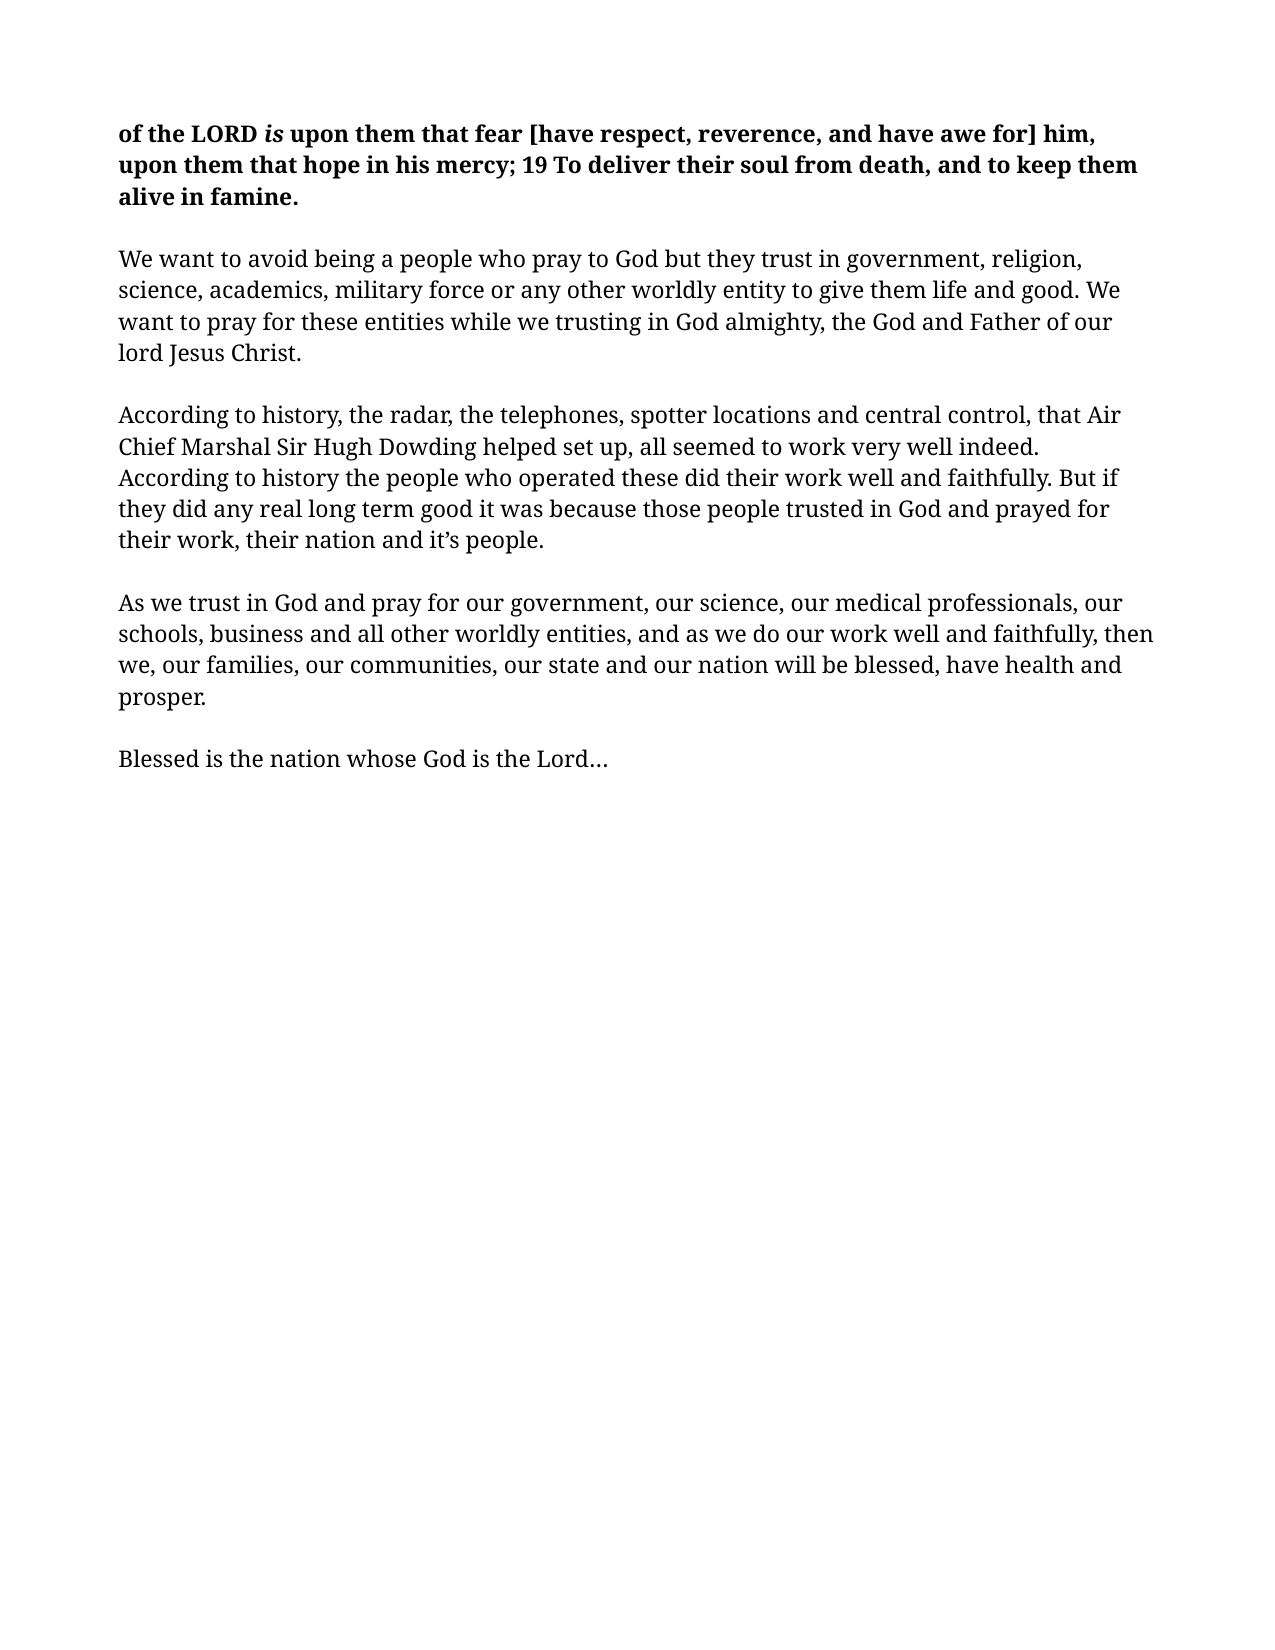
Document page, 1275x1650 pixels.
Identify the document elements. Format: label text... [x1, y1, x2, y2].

text Blessed is the nation whose God is the Lord… [118, 743, 1157, 774]
text As we trust in God and pray for our government, our science, our medical professionals, our schools, business and all other worldly entities, and as we do our work well and faithfully, then we, our families, our communities, our state and our nation will be blessed, have health and prosper. [118, 587, 1157, 712]
text We want to avoid being a people who pray to God but they trust in government, religion, science, academics, military force or any other worldly entity to give them life and good. We want to pray for these entities while we trusting in God almighty, the God and Father of our lord Jesus Christ. [118, 243, 1157, 368]
text According to history, the radar, the telephones, spotter locations and central control, that Air Chief Marshal Sir Hugh Dowding helped set up, all seemed to work very well indeed. According to history the people who operated these did their work well and faithfully. But if they did any real long term good it was because those people trusted in God and prayed for their work, their nation and it’s people. [118, 399, 1157, 556]
text of the LORD is upon them that fear [have respect, reverence, and have awe for] him, upon them that hope in his mercy; 19 To deliver their soul from death, and to keep them alive in famine. [118, 118, 1157, 212]
